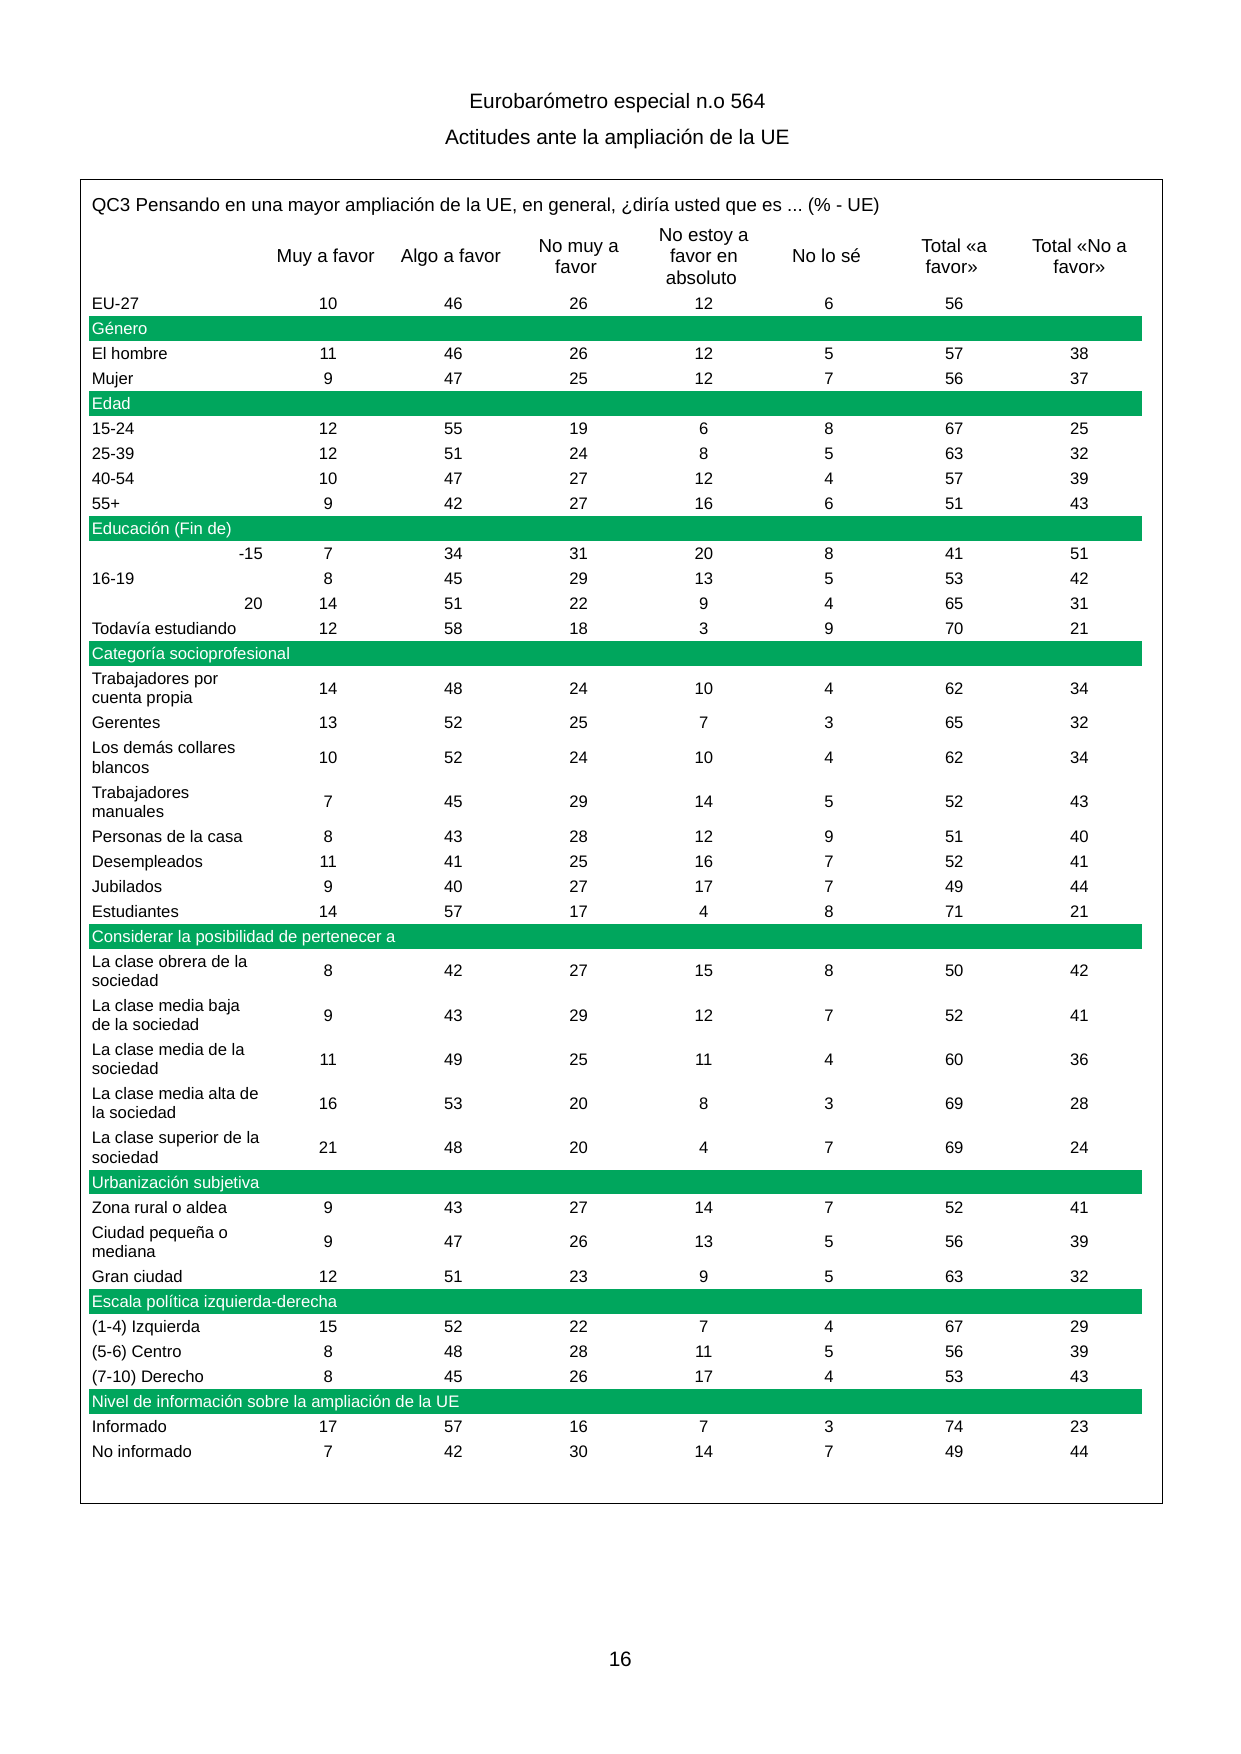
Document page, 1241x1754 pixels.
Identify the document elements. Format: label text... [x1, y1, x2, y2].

table_cell 7 [641, 1314, 766, 1339]
table_cell 65 [891, 710, 1017, 735]
table_cell 51 [891, 491, 1017, 516]
table_cell 11 [265, 1037, 391, 1081]
table_cell 34 [1017, 735, 1142, 779]
table_cell 7 [766, 1125, 891, 1169]
table_cell 15 [265, 1314, 391, 1339]
table_cell 39 [1017, 1220, 1142, 1264]
table_cell 12 [265, 1264, 391, 1289]
table_cell 4 [641, 1125, 766, 1169]
table_cell 32 [1017, 1264, 1142, 1289]
table_cell Nivel de información sobre la ampliación de la UE [89, 1389, 1142, 1414]
table_cell 3 [641, 616, 766, 641]
table_cell 53 [891, 1364, 1017, 1389]
table_cell 11 [265, 849, 391, 874]
table_cell 65 [891, 591, 1017, 616]
table_cell (7-10) Derecho [89, 1364, 265, 1389]
table_cell 27 [516, 874, 641, 899]
table_cell 52 [891, 780, 1017, 824]
table_cell 46 [391, 291, 516, 316]
table_cell 8 [766, 949, 891, 993]
table_cell 34 [1017, 666, 1142, 710]
table_cell 57 [891, 341, 1017, 366]
table_cell 50 [891, 949, 1017, 993]
table_cell 25 [516, 366, 641, 391]
table_cell 69 [891, 1081, 1017, 1125]
table_cell Los demás collares blancos [89, 735, 265, 779]
table_cell 17 [265, 1414, 391, 1439]
table_cell 41 [1017, 849, 1142, 874]
table_cell 34 [391, 541, 516, 566]
table_cell 12 [265, 416, 391, 441]
table_cell 13 [641, 1220, 766, 1264]
table_cell 43 [391, 824, 516, 849]
table_cell 4 [641, 899, 766, 924]
table_cell 51 [1017, 541, 1142, 566]
table_cell 51 [891, 824, 1017, 849]
table_cell 39 [1017, 1339, 1142, 1364]
table_cell 14 [641, 780, 766, 824]
table_cell La clase obrera de la sociedad [89, 949, 265, 993]
table_cell 30 [516, 1439, 641, 1464]
table_cell (5-6) Centro [89, 1339, 265, 1364]
table_cell 9 [265, 1195, 391, 1219]
table_cell 7 [766, 1439, 891, 1464]
table_cell 43 [1017, 1364, 1142, 1389]
table_cell 40 [391, 874, 516, 899]
table_cell 28 [516, 824, 641, 849]
table_cell 23 [1017, 1414, 1142, 1439]
table_cell 9 [265, 366, 391, 391]
table_cell 9 [265, 1220, 391, 1264]
table_cell 48 [391, 666, 516, 710]
table_cell 4 [766, 735, 891, 779]
table_cell 12 [641, 466, 766, 491]
table_cell 51 [391, 441, 516, 466]
table_cell 63 [891, 441, 1017, 466]
table_cell 7 [766, 366, 891, 391]
table_cell 12 [265, 441, 391, 466]
table_cell 47 [391, 466, 516, 491]
table_cell Categoría socioprofesional [89, 641, 1142, 666]
table_cell [89, 221, 265, 291]
table_cell 40-54 [89, 466, 265, 491]
table_cell 74 [891, 1414, 1017, 1439]
table_cell 8 [641, 1081, 766, 1125]
table_cell 17 [516, 899, 641, 924]
table_cell Considerar la posibilidad de pertenecer a [89, 924, 1142, 949]
table_cell 20 [641, 541, 766, 566]
table_cell 52 [891, 993, 1017, 1037]
table_cell Ciudad pequeña o mediana [89, 1220, 265, 1264]
table_cell 14 [641, 1439, 766, 1464]
table_cell 8 [265, 566, 391, 591]
table_cell 20 [516, 1125, 641, 1169]
table_cell 46 [391, 341, 516, 366]
table_cell 38 [1017, 341, 1142, 366]
table_cell 7 [766, 993, 891, 1037]
table_cell 20 [516, 1081, 641, 1125]
table_cell 43 [1017, 780, 1142, 824]
table_cell 11 [265, 341, 391, 366]
table_cell 55+ [89, 491, 265, 516]
table_cell 40 [1017, 824, 1142, 849]
table_cell 42 [391, 949, 516, 993]
table_cell 8 [766, 416, 891, 441]
table_cell 4 [766, 666, 891, 710]
table_cell 13 [265, 710, 391, 735]
table_cell 16 [641, 491, 766, 516]
table_cell 7 [265, 780, 391, 824]
table_cell 53 [391, 1081, 516, 1125]
table_cell Mujer [89, 366, 265, 391]
table_cell 12 [641, 993, 766, 1037]
table_cell 5 [766, 441, 891, 466]
table_cell 4 [766, 466, 891, 491]
table_cell 52 [891, 1195, 1017, 1219]
table_cell 57 [891, 466, 1017, 491]
table_cell 11 [641, 1037, 766, 1081]
table_cell 14 [265, 666, 391, 710]
table_cell 27 [516, 1195, 641, 1219]
table_cell 9 [265, 993, 391, 1037]
table_cell La clase superior de la sociedad [89, 1125, 265, 1169]
table_cell Zona rural o aldea [89, 1195, 265, 1219]
table_cell 20 [89, 591, 265, 616]
table_cell Género [89, 316, 1142, 341]
table_cell 62 [891, 666, 1017, 710]
table_cell 5 [766, 1264, 891, 1289]
table_cell 7 [766, 874, 891, 899]
table_cell 16 [641, 849, 766, 874]
table_cell 67 [891, 416, 1017, 441]
table_cell 6 [766, 491, 891, 516]
table_cell 26 [516, 291, 641, 316]
table_cell 25 [1017, 416, 1142, 441]
table_cell Urbanización subjetiva [89, 1170, 1142, 1194]
table_cell 24 [516, 666, 641, 710]
table_cell 52 [391, 1314, 516, 1339]
table_cell 52 [391, 710, 516, 735]
table_cell Todavía estudiando [89, 616, 265, 641]
table_cell 47 [391, 366, 516, 391]
table_cell Gran ciudad [89, 1264, 265, 1289]
table_cell 12 [641, 291, 766, 316]
table_cell 41 [391, 849, 516, 874]
table_cell 56 [891, 291, 1017, 316]
table_cell [1017, 291, 1142, 316]
table_cell 3 [766, 1414, 891, 1439]
table_cell La clase media baja de la sociedad [89, 993, 265, 1037]
table_cell 8 [641, 441, 766, 466]
table_cell 52 [391, 735, 516, 779]
table_cell 6 [766, 291, 891, 316]
table_cell 9 [641, 1264, 766, 1289]
table_cell 69 [891, 1125, 1017, 1169]
table_cell 27 [516, 466, 641, 491]
table_cell Educación (Fin de) [89, 516, 1142, 541]
table_cell 24 [1017, 1125, 1142, 1169]
table_cell 12 [641, 366, 766, 391]
table_cell 15 [641, 949, 766, 993]
table_cell La clase media de la sociedad [89, 1037, 265, 1081]
table_cell 57 [391, 899, 516, 924]
table_cell 31 [516, 541, 641, 566]
table_cell 8 [265, 949, 391, 993]
table_cell 14 [265, 899, 391, 924]
table_cell 42 [391, 1439, 516, 1464]
table_cell 29 [1017, 1314, 1142, 1339]
table_cell 5 [766, 780, 891, 824]
table_cell 41 [1017, 1195, 1142, 1219]
table_cell No estoy a favor en absoluto [641, 221, 766, 291]
table_cell 9 [265, 491, 391, 516]
table_cell 8 [265, 1364, 391, 1389]
table_cell 21 [265, 1125, 391, 1169]
table_cell No muy a favor [516, 221, 641, 291]
table_cell No lo sé [766, 221, 891, 291]
table_cell 7 [766, 849, 891, 874]
table_cell Escala política izquierda-derecha [89, 1289, 1142, 1314]
table_cell El hombre [89, 341, 265, 366]
table_cell 7 [641, 1414, 766, 1439]
table_cell 49 [391, 1037, 516, 1081]
table_cell 7 [265, 1439, 391, 1464]
table_cell -15 [89, 541, 265, 566]
table_cell Gerentes [89, 710, 265, 735]
table_cell 6 [641, 416, 766, 441]
table_cell 49 [891, 874, 1017, 899]
table_cell 62 [891, 735, 1017, 779]
table_cell Informado [89, 1414, 265, 1439]
table_cell 8 [265, 824, 391, 849]
table_cell Jubilados [89, 874, 265, 899]
table_cell 32 [1017, 710, 1142, 735]
table_cell 43 [1017, 491, 1142, 516]
table_cell 63 [891, 1264, 1017, 1289]
table_cell 48 [391, 1125, 516, 1169]
table_cell 11 [641, 1339, 766, 1364]
table_cell 53 [891, 566, 1017, 591]
table_cell 42 [391, 491, 516, 516]
table_cell 19 [516, 416, 641, 441]
table_cell La clase media alta de la sociedad [89, 1081, 265, 1125]
table_cell 10 [265, 466, 391, 491]
table_cell 9 [641, 591, 766, 616]
table_cell Algo a favor [391, 221, 516, 291]
table_cell 45 [391, 566, 516, 591]
table_cell Desempleados [89, 849, 265, 874]
table_cell 26 [516, 1364, 641, 1389]
table_cell 32 [1017, 441, 1142, 466]
table_cell 67 [891, 1314, 1017, 1339]
table_cell 28 [516, 1339, 641, 1364]
table_cell 29 [516, 566, 641, 591]
table_cell Trabajadores por cuenta propia [89, 666, 265, 710]
table_cell 52 [891, 849, 1017, 874]
table_cell 14 [641, 1195, 766, 1219]
table_cell 21 [1017, 899, 1142, 924]
table_cell Trabajadores manuales [89, 780, 265, 824]
table_cell 16 [516, 1414, 641, 1439]
table_cell 9 [766, 824, 891, 849]
table_cell Total «a favor» [891, 221, 1017, 291]
table_cell 71 [891, 899, 1017, 924]
table_cell 17 [641, 874, 766, 899]
table_cell 18 [516, 616, 641, 641]
table_cell 56 [891, 1220, 1017, 1264]
table_cell 26 [516, 1220, 641, 1264]
table_cell 55 [391, 416, 516, 441]
table_cell 3 [766, 1081, 891, 1125]
table_cell 13 [641, 566, 766, 591]
table_cell 12 [641, 341, 766, 366]
table_cell 25-39 [89, 441, 265, 466]
table_cell 41 [1017, 993, 1142, 1037]
table_cell 4 [766, 1364, 891, 1389]
table_cell Total «No a favor» [1017, 221, 1142, 291]
table_cell 47 [391, 1220, 516, 1264]
table_cell 49 [891, 1439, 1017, 1464]
table_cell 16-19 [89, 566, 265, 591]
table_cell 9 [265, 874, 391, 899]
table_cell 57 [391, 1414, 516, 1439]
table_cell 31 [1017, 591, 1142, 616]
table_cell 45 [391, 780, 516, 824]
table_cell 22 [516, 1314, 641, 1339]
table_cell 44 [1017, 874, 1142, 899]
table_cell 5 [766, 1339, 891, 1364]
table_cell 36 [1017, 1037, 1142, 1081]
table_cell 7 [265, 541, 391, 566]
table_cell 5 [766, 566, 891, 591]
table_cell 17 [641, 1364, 766, 1389]
table_cell 24 [516, 441, 641, 466]
table_cell Estudiantes [89, 899, 265, 924]
table_cell 21 [1017, 616, 1142, 641]
table_cell 16 [265, 1081, 391, 1125]
table_cell Personas de la casa [89, 824, 265, 849]
table_cell 10 [265, 735, 391, 779]
table_cell 48 [391, 1339, 516, 1364]
table_cell 10 [641, 735, 766, 779]
table_cell 9 [766, 616, 891, 641]
table_cell 23 [516, 1264, 641, 1289]
table_cell 4 [766, 1314, 891, 1339]
table_cell 27 [516, 949, 641, 993]
table_cell 8 [766, 899, 891, 924]
table_cell 37 [1017, 366, 1142, 391]
table_cell 39 [1017, 466, 1142, 491]
table_cell 56 [891, 1339, 1017, 1364]
table_cell 44 [1017, 1439, 1142, 1464]
table_cell (1-4) Izquierda [89, 1314, 265, 1339]
table_cell 51 [391, 591, 516, 616]
table_cell 43 [391, 1195, 516, 1219]
table_cell 45 [391, 1364, 516, 1389]
table_cell 56 [891, 366, 1017, 391]
table_cell 60 [891, 1037, 1017, 1081]
table_cell 25 [516, 1037, 641, 1081]
table_cell 14 [265, 591, 391, 616]
table_cell 42 [1017, 566, 1142, 591]
table_cell 12 [641, 824, 766, 849]
table_cell 10 [641, 666, 766, 710]
table_cell 43 [391, 993, 516, 1037]
table_cell 4 [766, 1037, 891, 1081]
table_cell 5 [766, 341, 891, 366]
table_cell 58 [391, 616, 516, 641]
table_cell 5 [766, 1220, 891, 1264]
table_cell 25 [516, 849, 641, 874]
table_cell 15-24 [89, 416, 265, 441]
table_cell 24 [516, 735, 641, 779]
table_cell 22 [516, 591, 641, 616]
table_cell 3 [766, 710, 891, 735]
table_cell 42 [1017, 949, 1142, 993]
table_cell Edad [89, 391, 1142, 416]
table_cell 29 [516, 780, 641, 824]
table_cell 26 [516, 341, 641, 366]
table_cell Muy a favor [265, 221, 391, 291]
table_cell 12 [265, 616, 391, 641]
table_cell 70 [891, 616, 1017, 641]
table_cell 7 [766, 1195, 891, 1219]
table_cell 28 [1017, 1081, 1142, 1125]
table_cell No informado [89, 1439, 265, 1464]
table_cell 51 [391, 1264, 516, 1289]
table_cell 27 [516, 491, 641, 516]
table_cell EU-27 [89, 291, 265, 316]
table_cell 7 [641, 710, 766, 735]
table_cell 10 [265, 291, 391, 316]
table_cell 8 [766, 541, 891, 566]
table_cell 4 [766, 591, 891, 616]
table_cell 25 [516, 710, 641, 735]
table_cell 29 [516, 993, 641, 1037]
table_cell 41 [891, 541, 1017, 566]
table_cell 8 [265, 1339, 391, 1364]
table_header QC3 Pensando en una mayor ampliación de la UE, en general, ¿diría usted que es ... (% - UE) [89, 188, 1142, 221]
